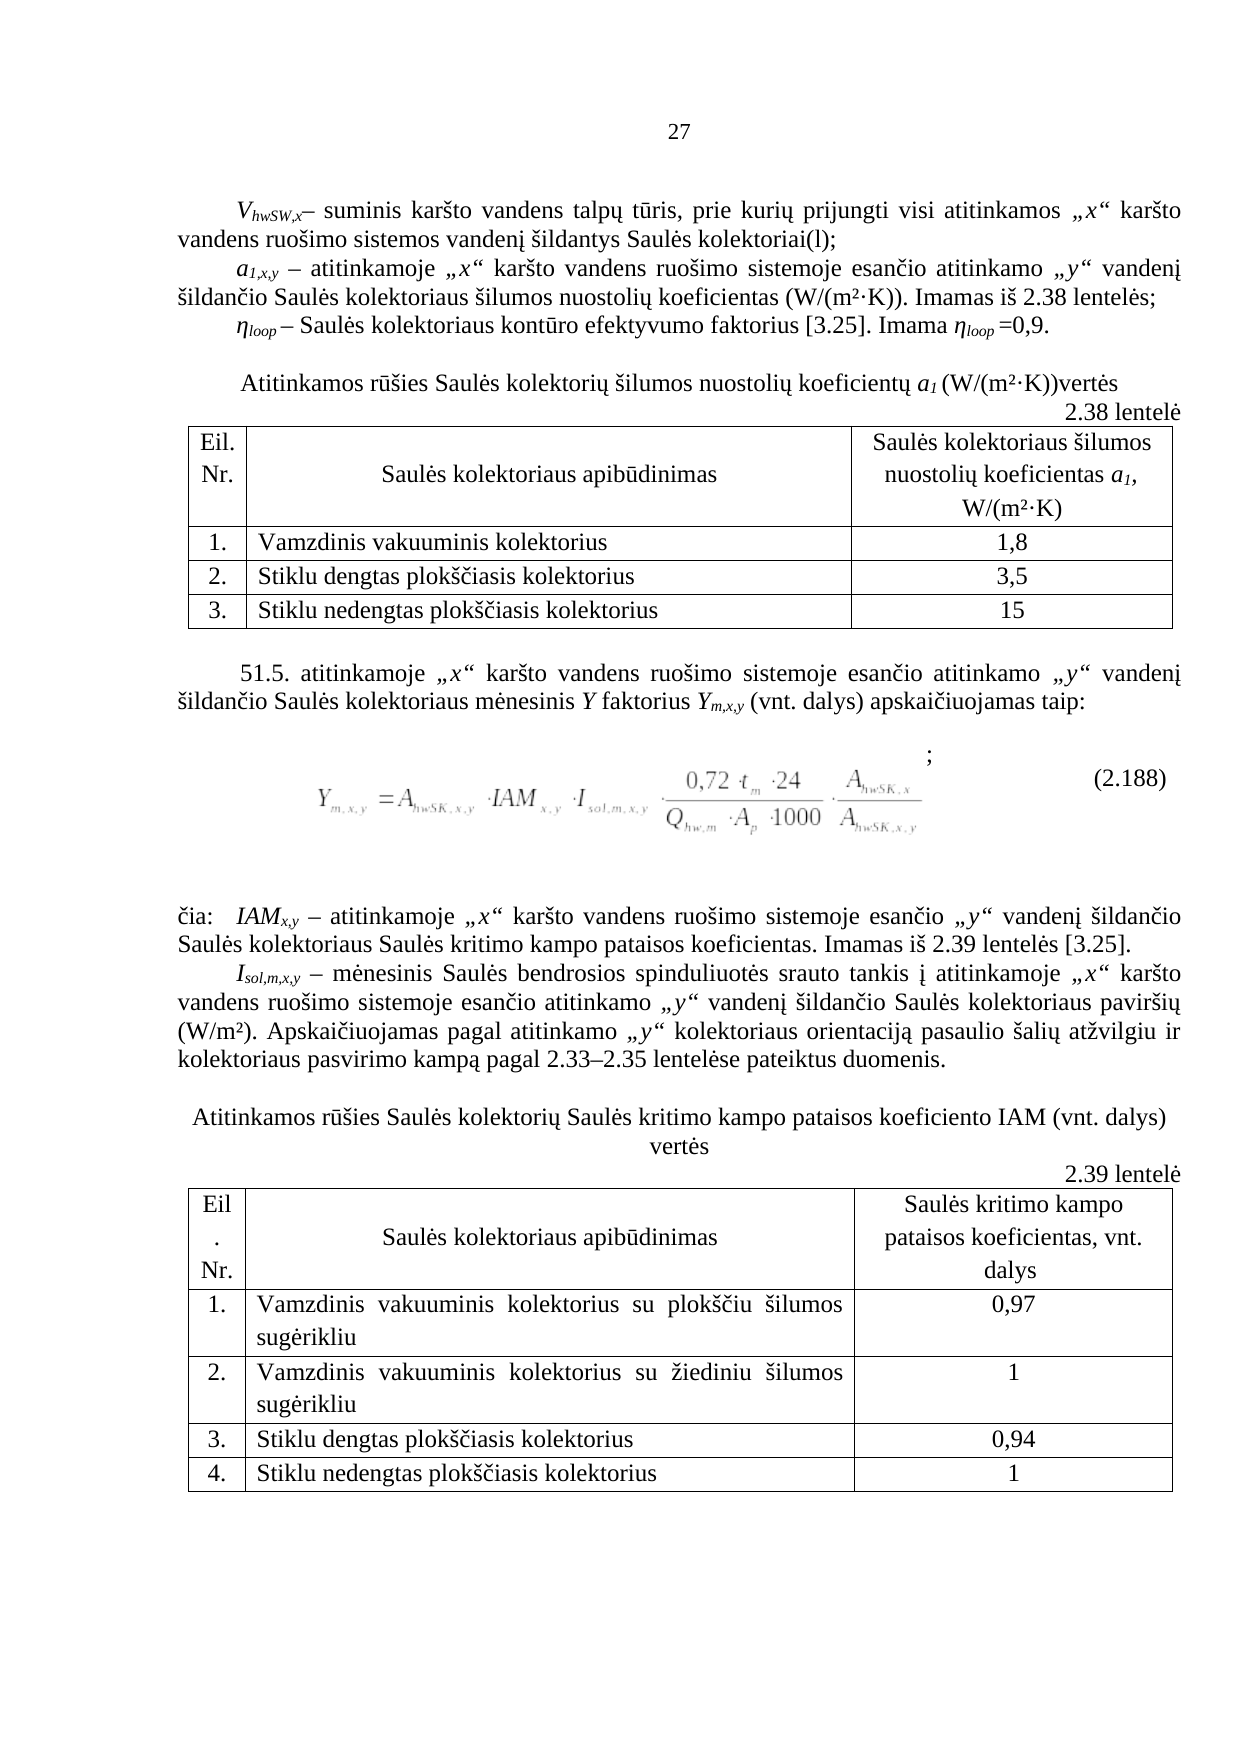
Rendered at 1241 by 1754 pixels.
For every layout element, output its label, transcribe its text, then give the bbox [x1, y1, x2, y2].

table_cell Stiklu dengtas plokščiasis kolektorius [246, 1424, 854, 1457]
table_cell 1,8 [852, 527, 1172, 560]
table_cell Vamzdinis vakuuminis kolektorius su žiediniu šilumos sugėrikliu [246, 1357, 854, 1423]
table_cell Vamzdinis vakuuminis kolektorius [247, 527, 851, 560]
text 2.38 lentelė [252, 397, 1181, 426]
text VhwSW,x– suminis karšto vandens talpų tūris, prie kurių prijungti visi atitinkamos „x“ karšto vandens ruošimo sistemos vandenį šildantys Saulės kolektoriai(l); [177, 196, 1181, 253]
table_cell 0,97 [855, 1290, 1172, 1356]
text Atitinkamos rūšies Saulės kolektorių Saulės kritimo kampo pataisos koeficiento IAM (vnt. dalys) vertės [177, 1102, 1181, 1159]
text 51.5. atitinkamoje „x“ karšto vandens ruošimo sistemoje esančio atitinkamo „y“ vandenį šildančio Saulės kolektoriaus mėnesinis Y faktorius Ym,x,y (vnt. dalys) apskaičiuojamas taip: [177, 658, 1181, 715]
table_cell 2. [189, 561, 246, 594]
table_header Saulės kolektoriaus šilumos nuostolių koeficientas a1, W/(m²·K) [852, 427, 1172, 526]
table_cell Stiklu dengtas plokščiasis kolektorius [247, 561, 851, 594]
table_cell 4. [189, 1458, 245, 1491]
text čia: IAMx,y – atitinkamoje „x“ karšto vandens ruošimo sistemoje esančio „y“ vandenį šildančio Saulės kolektoriaus Saulės kritimo kampo pataisos koeficientas. Imamas iš 2.39 lentelės [3.25]. [177, 901, 1181, 958]
table_cell Stiklu nedengtas plokščiasis kolektorius [247, 595, 851, 628]
table_cell 1 [855, 1357, 1172, 1423]
table_header Eil. Nr. [189, 1189, 245, 1288]
table_cell 1 [855, 1458, 1172, 1491]
table_cell 3. [189, 1424, 245, 1457]
table_cell Stiklu nedengtas plokščiasis kolektorius [246, 1458, 854, 1491]
table_header ; [181, 715, 1067, 843]
table_cell 3,5 [852, 561, 1172, 594]
table_header Saulės kolektoriaus apibūdinimas [246, 1189, 854, 1288]
table_cell 15 [852, 595, 1172, 628]
text Isol,m,x,y – mėnesinis Saulės bendrosios spinduliuotės srauto tankis į atitinkamoje „x“ karšto vandens ruošimo sistemoje esančio atitinkamo „y“ vandenį šildančio Saulės kolektoriaus paviršių (W/m²). Apskaičiuojamas pagal atitinkamo „y“ kolektoriaus orientaciją pasaulio šalių atžvilgiu ir kolektoriaus pasvirimo kampą pagal 2.33–2.35 lentelėse pateiktus duomenis. [177, 958, 1181, 1073]
table_header Eil. Nr. [189, 427, 246, 526]
table_cell Vamzdinis vakuuminis kolektorius su plokščiu šilumos sugėrikliu [246, 1290, 854, 1356]
table_header Saulės kolektoriaus apibūdinimas [247, 427, 851, 526]
table_cell 3. [189, 595, 246, 628]
text 2.39 lentelė [252, 1159, 1181, 1188]
text a1,x,y – atitinkamoje „x“ karšto vandens ruošimo sistemoje esančio atitinkamo „y“ vandenį šildančio Saulės kolektoriaus šilumos nuostolių koeficientas (W/(m²·K)). Imamas iš 2.38 lentelės; [177, 253, 1181, 311]
text ηloop – Saulės kolektoriaus kontūro efektyvumo faktorius [3.25]. Imama ηloop =0,9. [177, 311, 1181, 339]
table_cell 1. [189, 1290, 245, 1356]
table_header Saulės kritimo kampo pataisos koeficientas, vnt. dalys [855, 1189, 1172, 1288]
table_cell 2. [189, 1357, 245, 1423]
table_cell 1. [189, 527, 246, 560]
table_header (2.188) [1067, 715, 1178, 843]
text Atitinkamos rūšies Saulės kolektorių šilumos nuostolių koeficientų a1 (W/(m²·K))vertės [177, 368, 1181, 397]
table_cell 0,94 [855, 1424, 1172, 1457]
